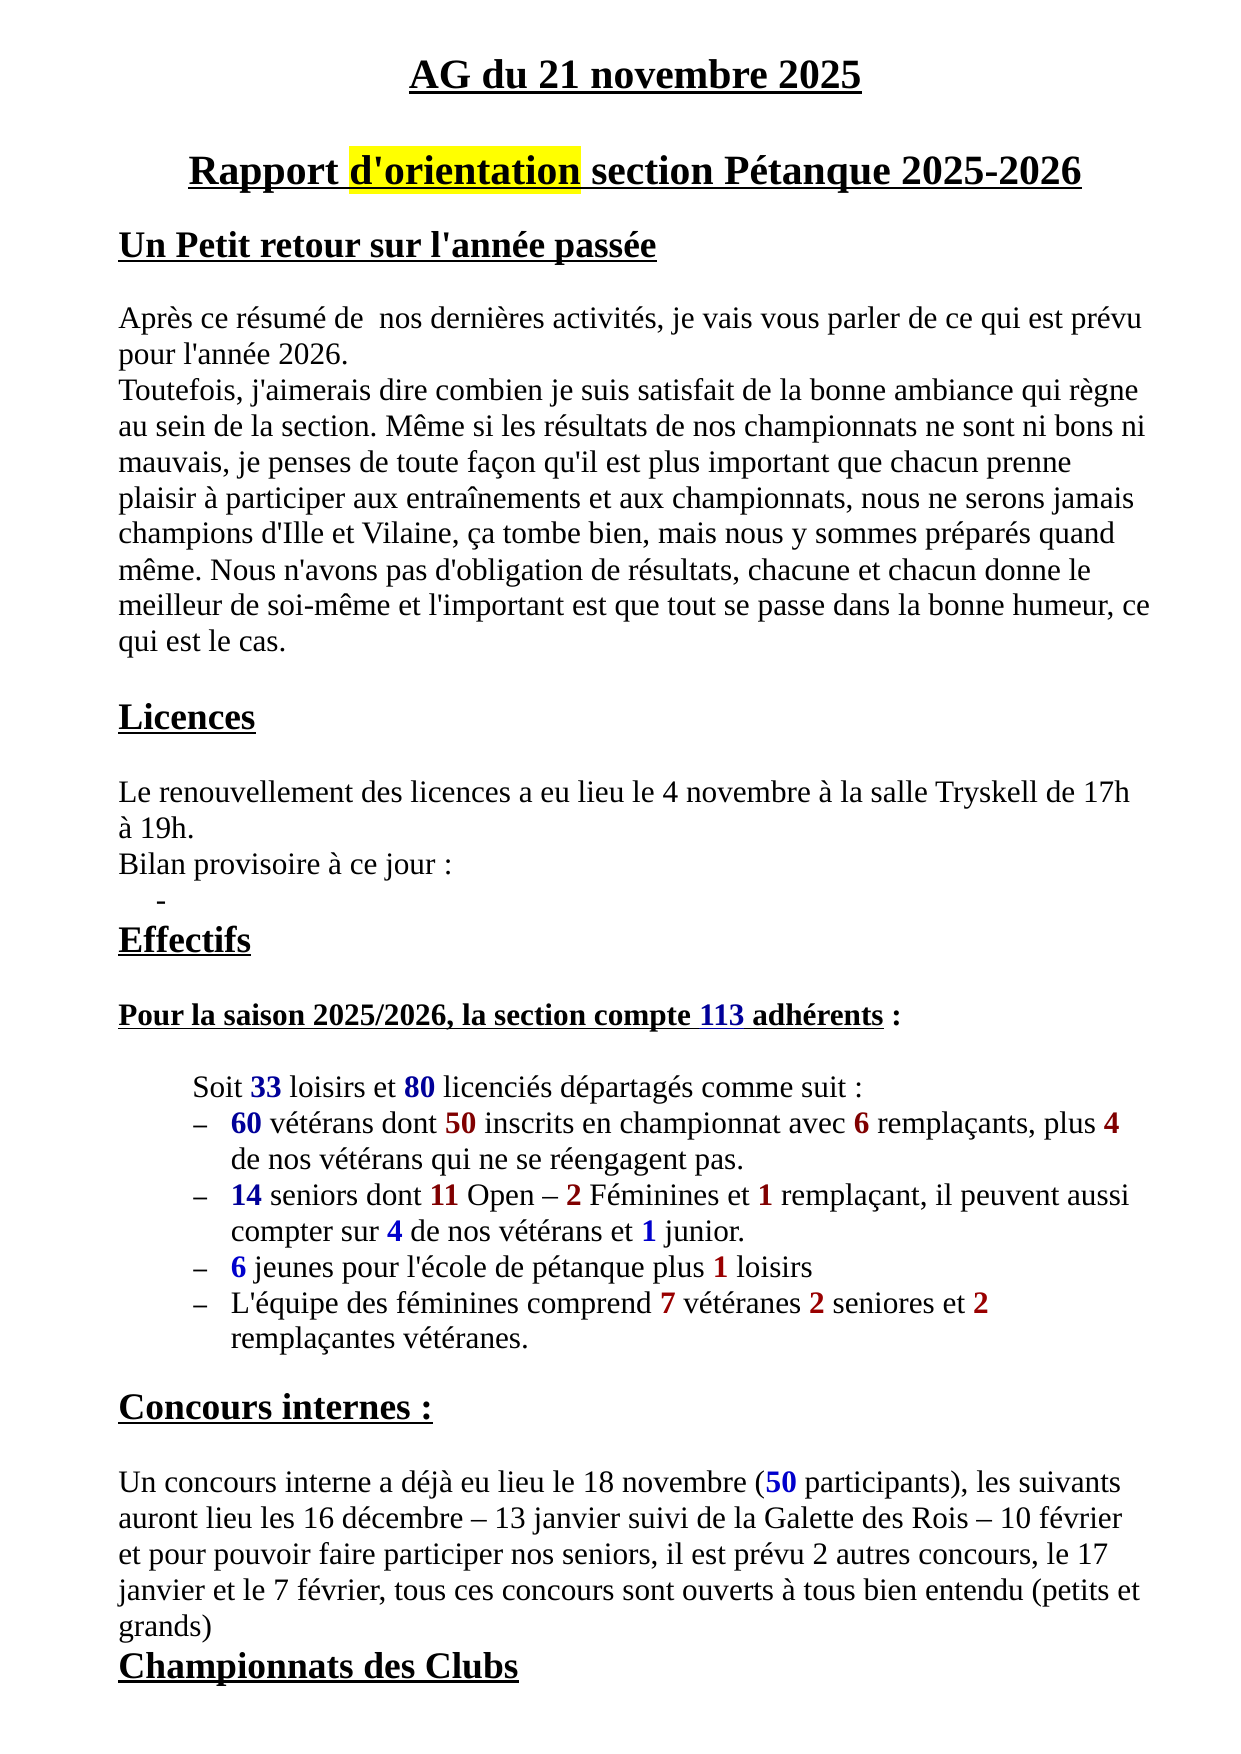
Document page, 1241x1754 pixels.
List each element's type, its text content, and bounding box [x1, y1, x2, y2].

list 6 jeunes pour l'école de pétanque plus 1 loisirs [193, 1248, 1152, 1284]
list 14 seniors dont 11 Open – 2 Féminines et 1 remplaçant, il peuvent aussi compter sur 4 de nos vétérans et 1 junior. [193, 1176, 1152, 1248]
text Concours internes : [118, 1384, 1152, 1428]
list L'équipe des féminines comprend 7 vétéranes 2 seniores et 2 remplaçantes vétéranes. [193, 1284, 1152, 1356]
text Un concours interne a déjà eu lieu le 18 novembre (50 participants), les suivants auront lieu les 16 décembre – 13 janvier suivi de la Galette des Rois – 10 février et pour pouvoir faire participer nos seniors, il est prévu 2 autres concours, le 17 janvier et le 7 février, tous ces concours sont ouverts à tous bien entendu (petits et grands) [118, 1463, 1152, 1643]
text Effectifs [118, 917, 1152, 960]
text Toutefois, j'aimerais dire combien je suis satisfait de la bonne ambiance qui règne au sein de la section. Même si les résultats de nos championnats ne sont ni bons ni mauvais, je penses de toute façon qu'il est plus important que chacun prenne plaisir à participer aux entraînements et aux championnats, nous ne serons jamais champions d'Ille et Vilaine, ça tombe bien, mais nous y sommes préparés quand même. Nous n'avons pas d'obligation de résultats, chacune et chacun donne le meilleur de soi-même et l'important est que tout se passe dans la bonne humeur, ce qui est le cas. [118, 371, 1152, 658]
text Licences [118, 694, 1152, 738]
list 60 vétérans dont 50 inscrits en championnat avec 6 remplaçants, plus 4 de nos vétérans qui ne se réengagent pas. [193, 1104, 1152, 1176]
text Championnats des Clubs [118, 1643, 1152, 1686]
text Bilan provisoire à ce jour : [118, 845, 1152, 881]
text Un Petit retour sur l'année passée [118, 222, 1152, 266]
text Après ce résumé de nos dernières activités, je vais vous parler de ce qui est prévu pour l'année 2026. [118, 299, 1152, 371]
text Soit 33 loisirs et 80 licenciés départagés comme suit : [118, 1068, 1152, 1104]
text Le renouvellement des licences a eu lieu le 4 novembre à la salle Tryskell de 17h à 19h. [118, 773, 1152, 845]
text AG du 21 novembre 2025 [118, 50, 1152, 98]
text Pour la saison 2025/2026, la section compte 113 adhérents : [118, 996, 1152, 1032]
text Rapport d'orientation section Pétanque 2025-2026 [118, 146, 1152, 194]
